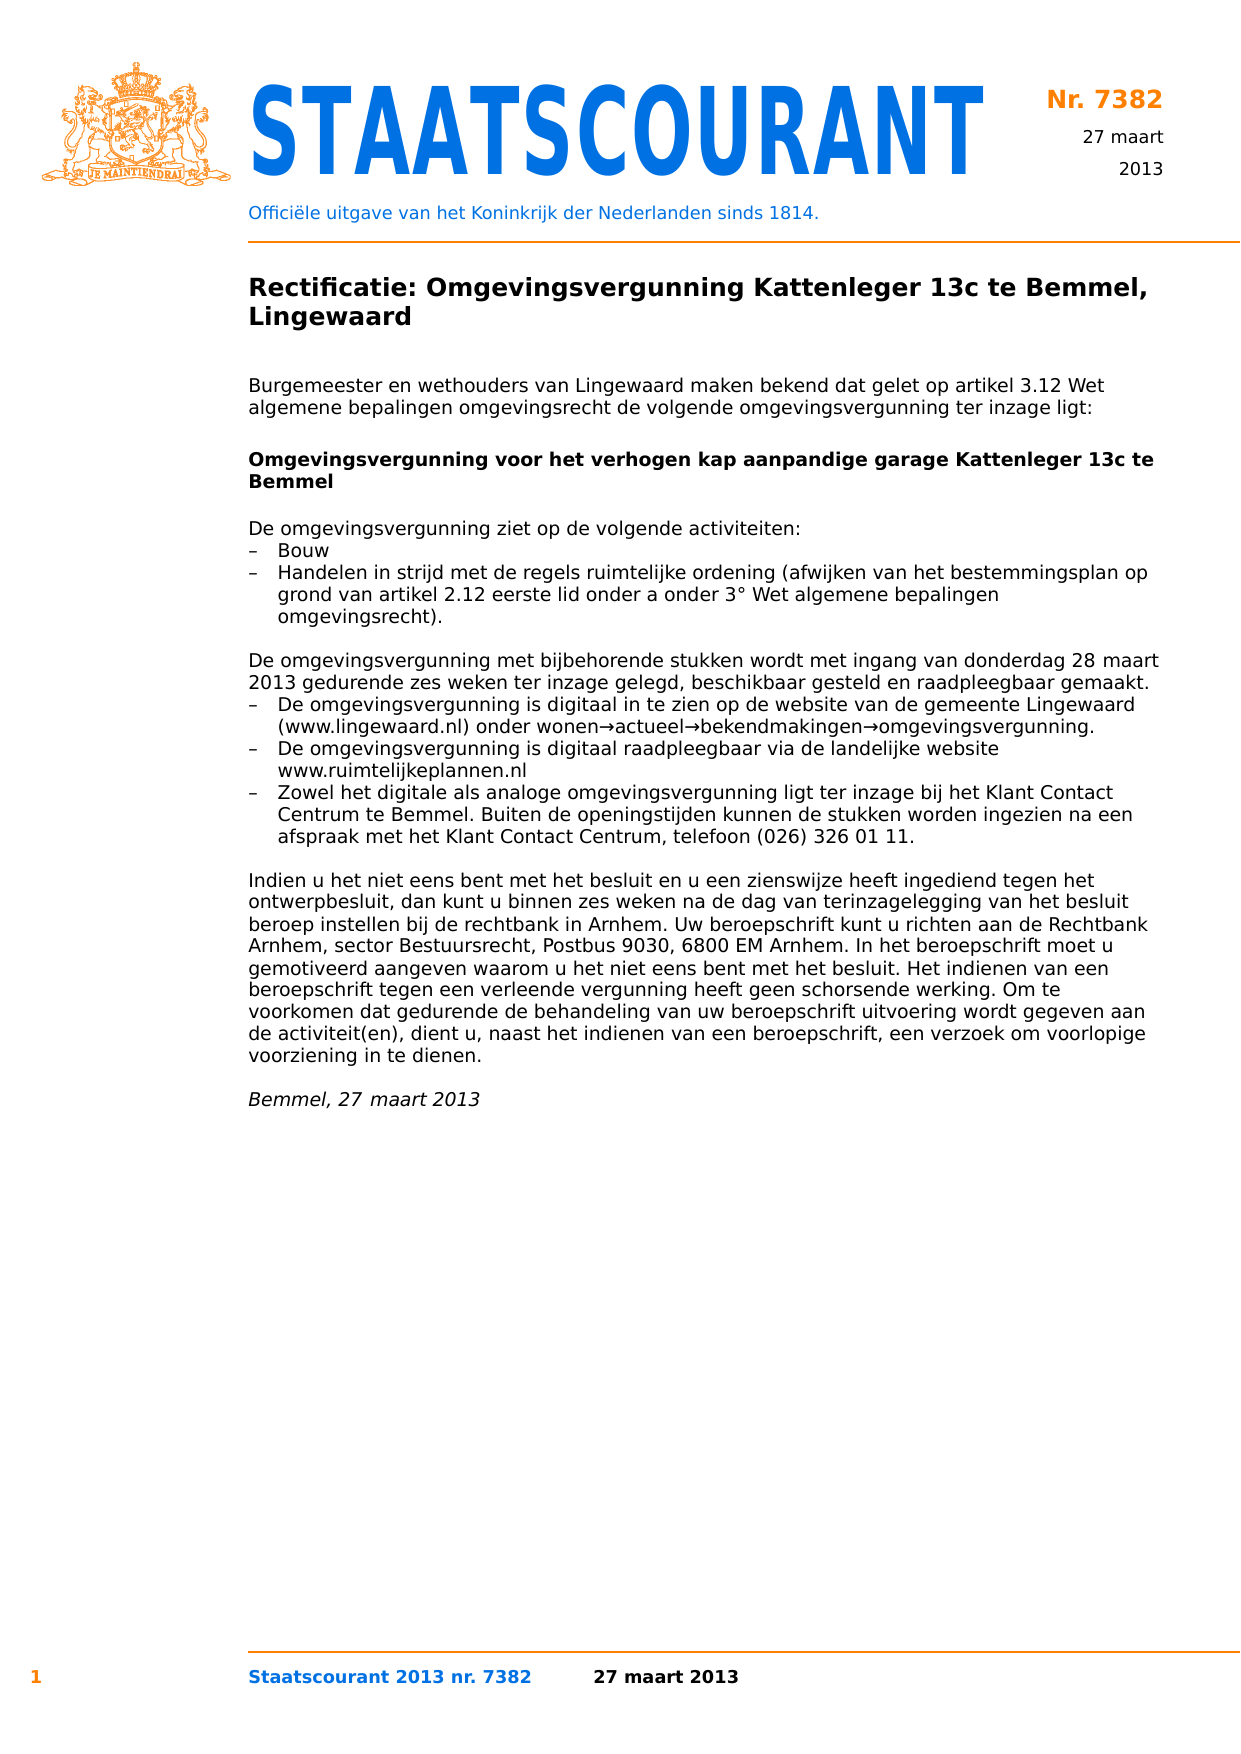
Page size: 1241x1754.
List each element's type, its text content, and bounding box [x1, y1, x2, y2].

subtitle Rectificatie: Omgevingsvergunning Kattenleger 13c te Bemmel, Lingewaard [248, 273, 1163, 331]
table_cell Officiële uitgave van het Koninkrijk der Nederlanden sinds 1814. [248, 203, 1240, 241]
table_header STAATSCOURANT [248, 62, 998, 203]
text – Bouw [248, 540, 1163, 562]
text – Handelen in strijd met de regels ruimtelijke ordening (afwijken van het bestemmingsplan op grond van artikel 2.12 eerste lid onder a onder 3° Wet algemene bepalingen omgevingsrecht). [248, 562, 1163, 628]
picture [41, 62, 231, 186]
table_header Nr. 7382 [998, 62, 1240, 121]
subtitle Omgevingsvergunning voor het verhogen kap aanpandige garage Kattenleger 13c te Bemmel [248, 449, 1163, 493]
table_header [25, 62, 248, 241]
table_cell 2013 [998, 153, 1240, 203]
text – Zowel het digitale als analoge omgevingsvergunning ligt ter inzage bij het Klant Contact Centrum te Bemmel. Buiten de openingstijden kunnen de stukken worden ingezien na een afspraak met het Klant Contact Centrum, telefoon (026) 326 01 11. [248, 782, 1163, 848]
table_cell 27 maart [998, 121, 1240, 153]
text – De omgevingsvergunning is digitaal raadpleegbaar via de landelijke website www.ruimtelijkeplannen.nl [248, 738, 1163, 782]
text Bemmel, 27 maart 2013 [248, 1089, 1163, 1111]
text De omgevingsvergunning met bijbehorende stukken wordt met ingang van donderdag 28 maart 2013 gedurende zes weken ter inzage gelegd, beschikbaar gesteld en raadpleegbaar gemaakt. [248, 650, 1163, 694]
text – De omgevingsvergunning is digitaal in te zien op de website van de gemeente Lingewaard (www.lingewaard.nl) onder wonen→actueel→bekendmakingen→omgevingsvergunning. [248, 694, 1163, 738]
text De omgevingsvergunning ziet op de volgende activiteiten: [248, 518, 1163, 540]
text Burgemeester en wethouders van Lingewaard maken bekend dat gelet op artikel 3.12 Wet algemene bepalingen omgevingsrecht de volgende omgevingsvergunning ter inzage ligt: [248, 375, 1163, 419]
text Indien u het niet eens bent met het besluit en u een zienswijze heeft ingediend tegen het ontwerpbesluit, dan kunt u binnen zes weken na de dag van terinzagelegging van het besluit beroep instellen bij de rechtbank in Arnhem. Uw beroepschrift kunt u richten aan de Rechtbank Arnhem, sector Bestuursrecht, Postbus 9030, 6800 EM Arnhem. In het beroepschrift moet u gemotiveerd aangeven waarom u het niet eens bent met het besluit. Het indienen van een beroepschrift tegen een verleende vergunning heeft geen schorsende werking. Om te voorkomen dat gedurende de behandeling van uw beroepschrift uitvoering wordt gegeven aan de activiteit(en), dient u, naast het indienen van een beroepschrift, een verzoek om voorlopige voorziening in te dienen. [248, 869, 1163, 1067]
